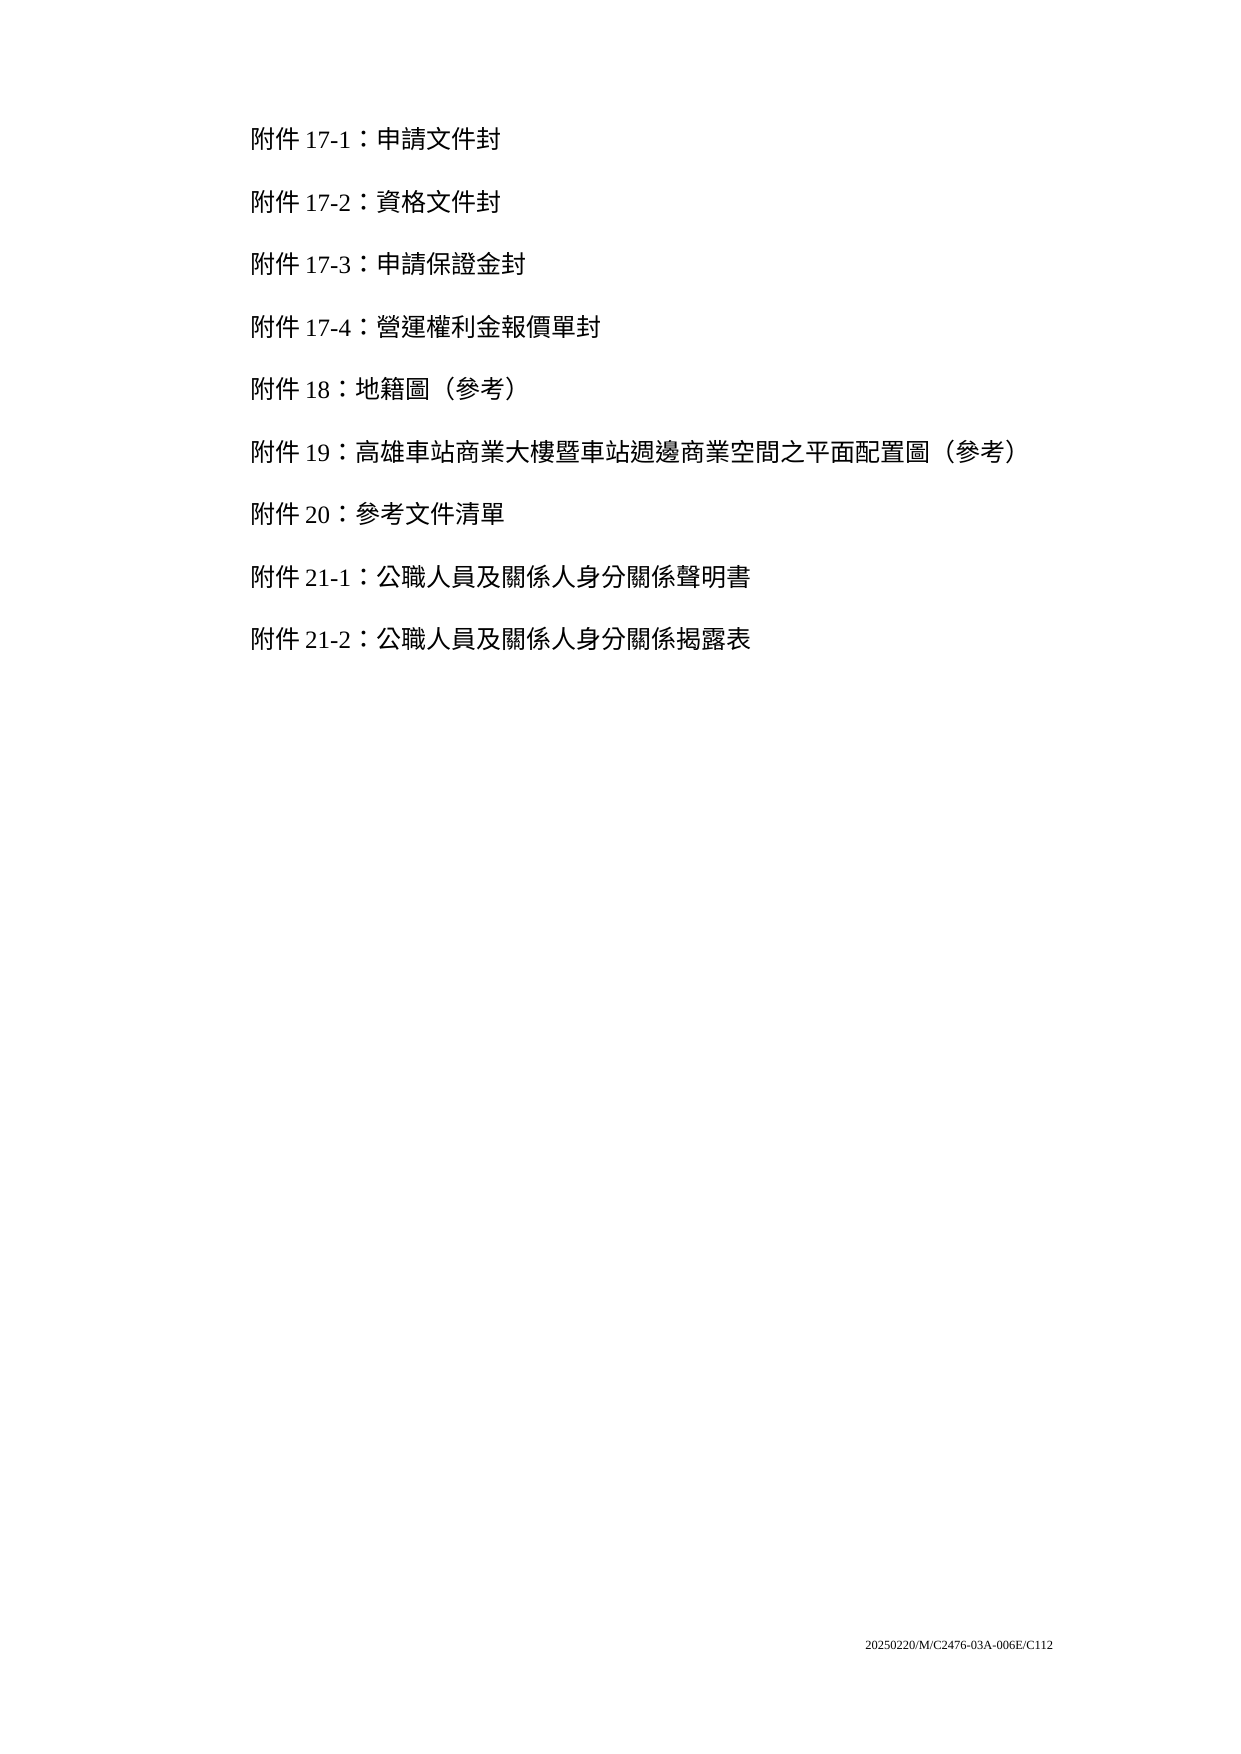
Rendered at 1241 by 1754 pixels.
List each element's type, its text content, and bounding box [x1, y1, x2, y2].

text 附件18：地籍圖（參考） [250, 346, 1053, 409]
text 附件17-4：營運權利金報價單封 [250, 284, 1053, 346]
text 附件17-2：資格文件封 [250, 159, 1053, 221]
text 附件21-2：公職人員及關係人身分關係揭露表 [250, 596, 1053, 659]
text 附件17-3：申請保證金封 [250, 221, 1053, 284]
text 附件20：參考文件清單 [250, 471, 1053, 534]
text 附件17-1：申請文件封 [250, 96, 1053, 159]
text 附件19：高雄車站商業大樓暨車站週邊商業空間之平面配置圖（參考） [250, 409, 1053, 471]
text 附件21-1：公職人員及關係人身分關係聲明書 [250, 534, 1053, 596]
